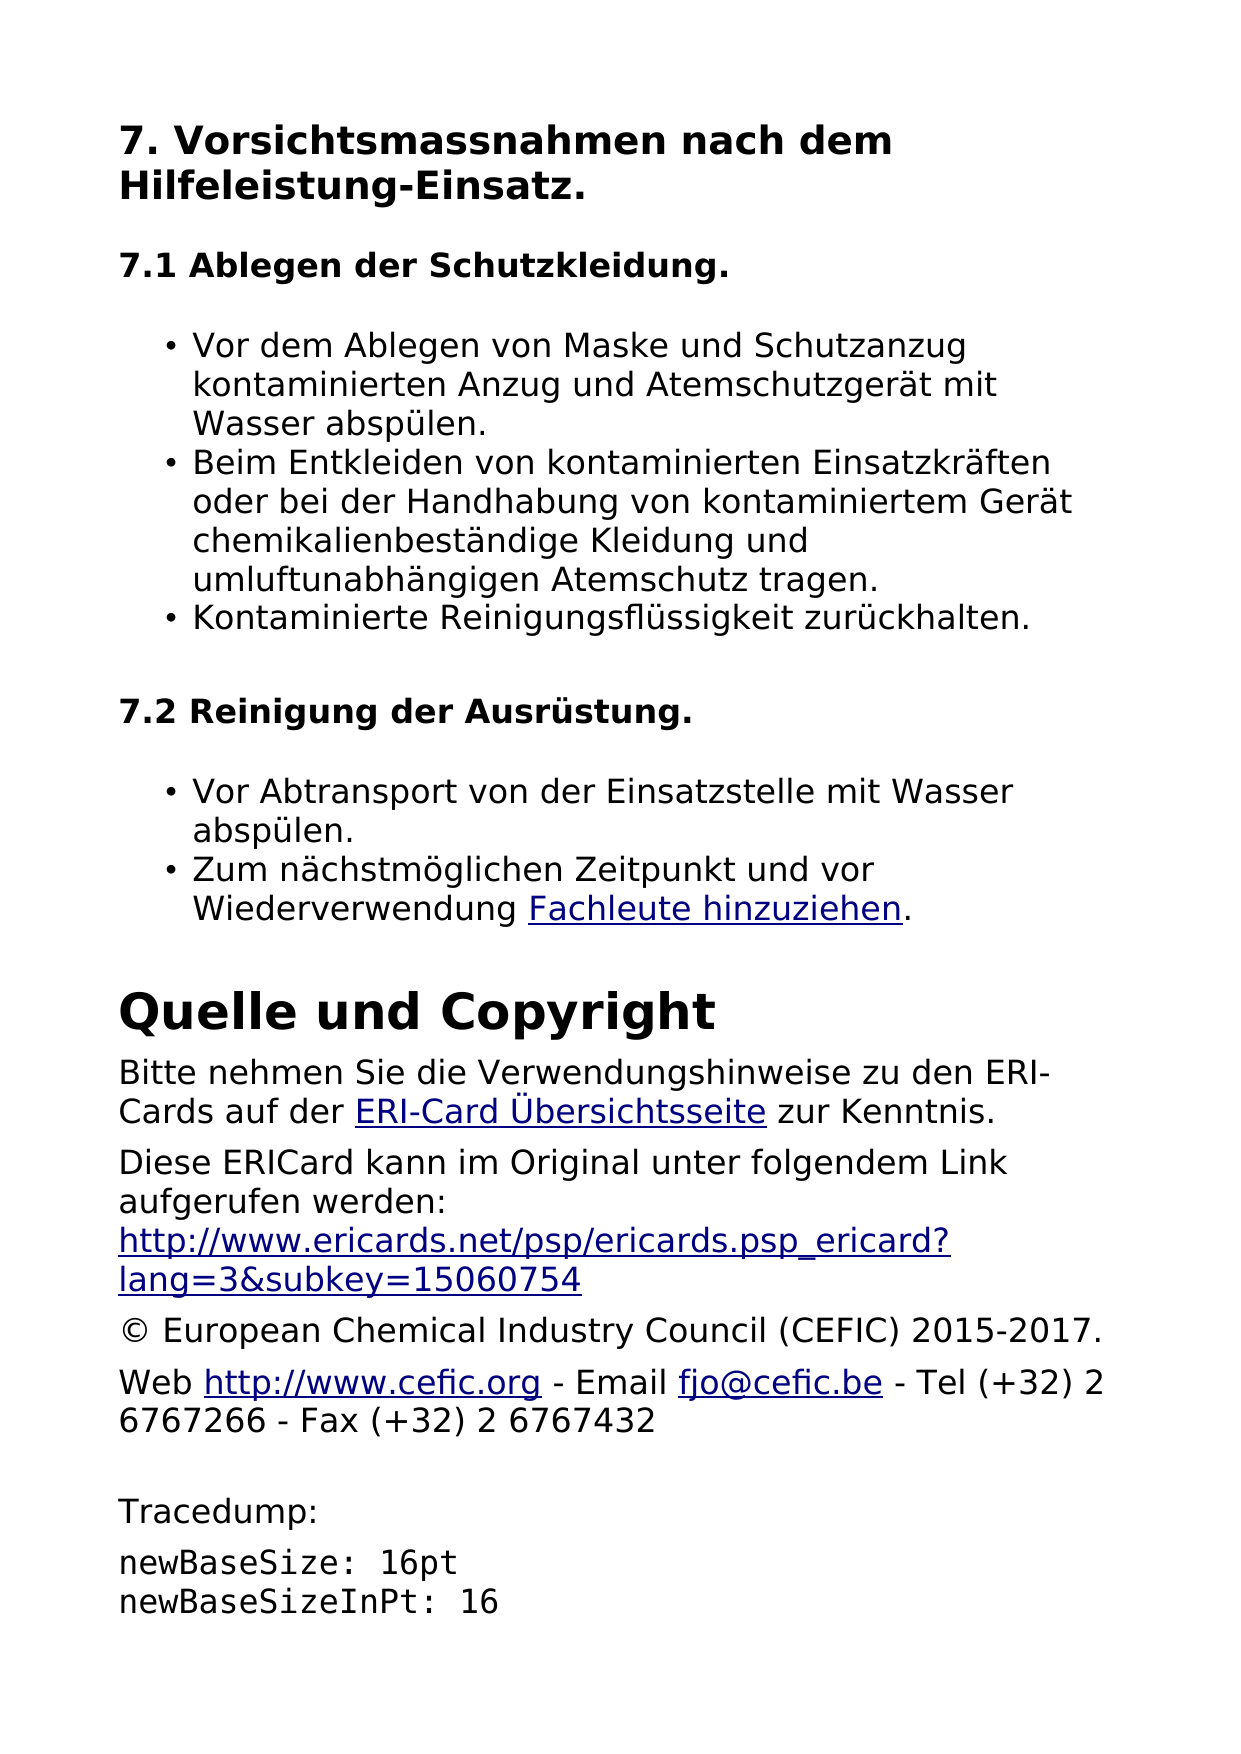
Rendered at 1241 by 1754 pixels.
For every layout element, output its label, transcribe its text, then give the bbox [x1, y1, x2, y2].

subtitle 7.1 Ablegen der Schutzkleidung. [118, 246, 1122, 285]
list Vor dem Ablegen von Maske und Schutzanzug kontaminierten Anzug und Atemschutzgerät mit Wasser abspülen. [177, 327, 1122, 443]
list Kontaminierte Reinigungsflüssigkeit zurückhalten. [177, 599, 1122, 638]
subtitle 7. Vorsichtsmassnahmen nach dem Hilfeleistung-Einsatz. [118, 118, 1122, 208]
text Diese ERICard kann im Original unter folgendem Link aufgerufen werden: http://www.ericards.net/psp/ericards.psp_ericard?lang=3&subkey=15060754 [118, 1144, 1122, 1299]
list Vor Abtransport von der Einsatzstelle mit Wasser abspülen. [177, 773, 1122, 851]
text Tracedump: [118, 1453, 1122, 1531]
text Web http://www.cefic.org - Email fjo@cefic.be - Tel (+32) 2 6767266 - Fax (+32) 2 6767432 [118, 1363, 1122, 1441]
subtitle Quelle und Copyright [118, 983, 1122, 1041]
list Zum nächstmöglichen Zeitpunkt und vor Wiederverwendung Fachleute hinzuziehen. [177, 851, 1122, 928]
subtitle 7.2 Reinigung der Ausrüstung. [118, 692, 1122, 731]
text newBaseSize: 16pt newBaseSizeInPt: 16 [118, 1543, 1122, 1621]
text © European Chemical Industry Council (CEFIC) 2015-2017. [118, 1312, 1122, 1351]
text Bitte nehmen Sie die Verwendungshinweise zu den ERI-Cards auf der ERI-Card Übersichtsseite zur Kenntnis. [118, 1054, 1122, 1131]
list Beim Entkleiden von kontaminierten Einsatzkräften oder bei der Handhabung von kontaminiertem Gerät chemikalienbeständige Kleidung und umluftunabhängigen Atemschutz tragen. [177, 443, 1122, 599]
